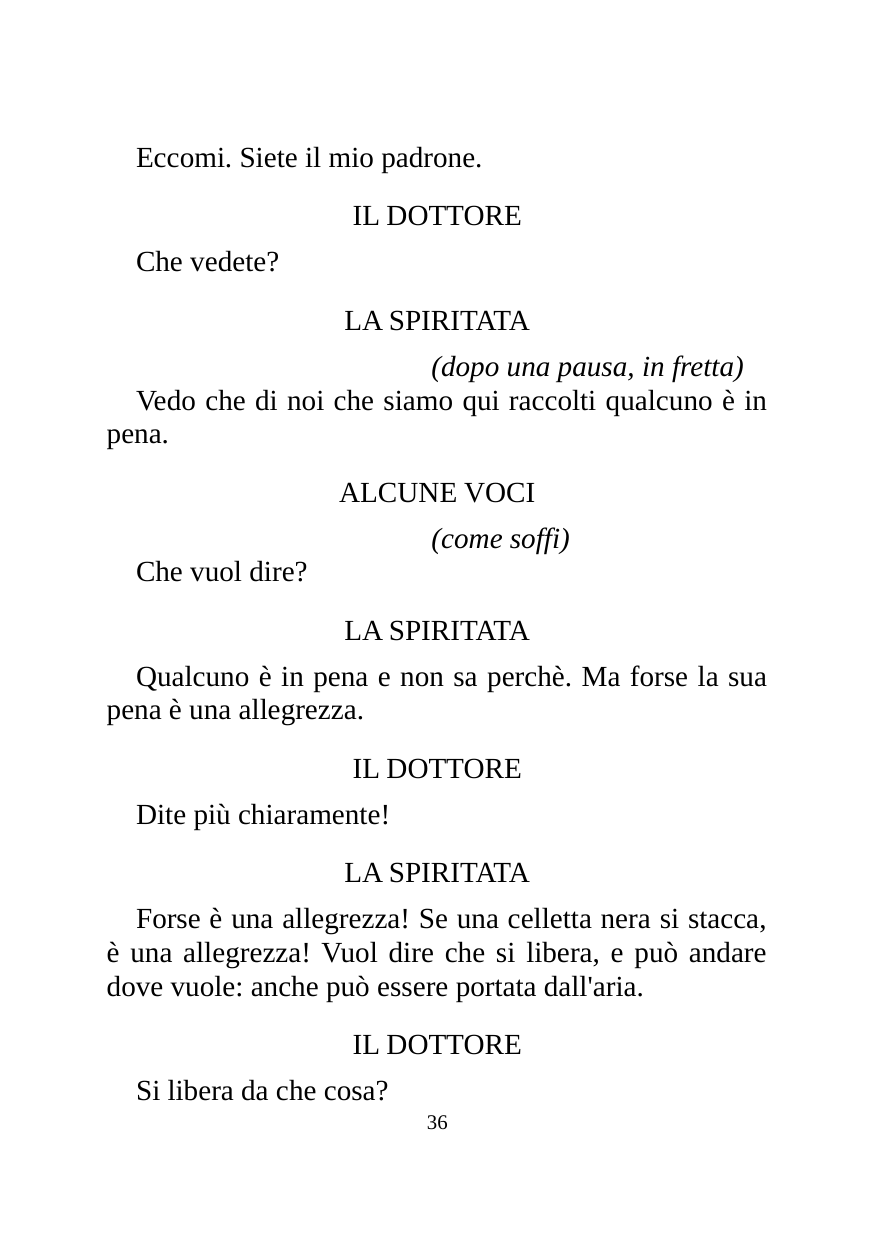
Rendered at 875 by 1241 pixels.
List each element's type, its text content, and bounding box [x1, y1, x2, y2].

text LA SPIRITATA [106, 303, 768, 337]
text LA SPIRITATA [106, 856, 768, 889]
text LA SPIRITATA [106, 613, 768, 646]
text Eccomi. Siete il mio padrone. [106, 140, 768, 173]
text Dite più chiaramente! [106, 797, 768, 831]
text Forse è una allegrezza! Se una celletta nera si stacca, è una allegrezza! Vuol dire che si libera, e può andare dove vuole: anche può essere portata dall'aria. [106, 902, 768, 1002]
text IL DOTTORE [106, 1027, 768, 1061]
text (come soffi) [431, 521, 768, 554]
text Vedo che di noi che siamo qui raccolti qualcuno è in pena. [106, 383, 768, 450]
text Che vuol dire? [106, 554, 768, 588]
text IL DOTTORE [106, 751, 768, 784]
text IL DOTTORE [106, 198, 768, 232]
text Si libera da che cosa? [106, 1073, 768, 1107]
text (dopo una pausa, in fretta) [431, 349, 768, 383]
text Che vedete? [106, 244, 768, 278]
text Qualcuno è in pena e non sa perchè. Ma forse la sua pena è una allegrezza. [106, 659, 768, 726]
text ALCUNE VOCI [106, 475, 768, 508]
